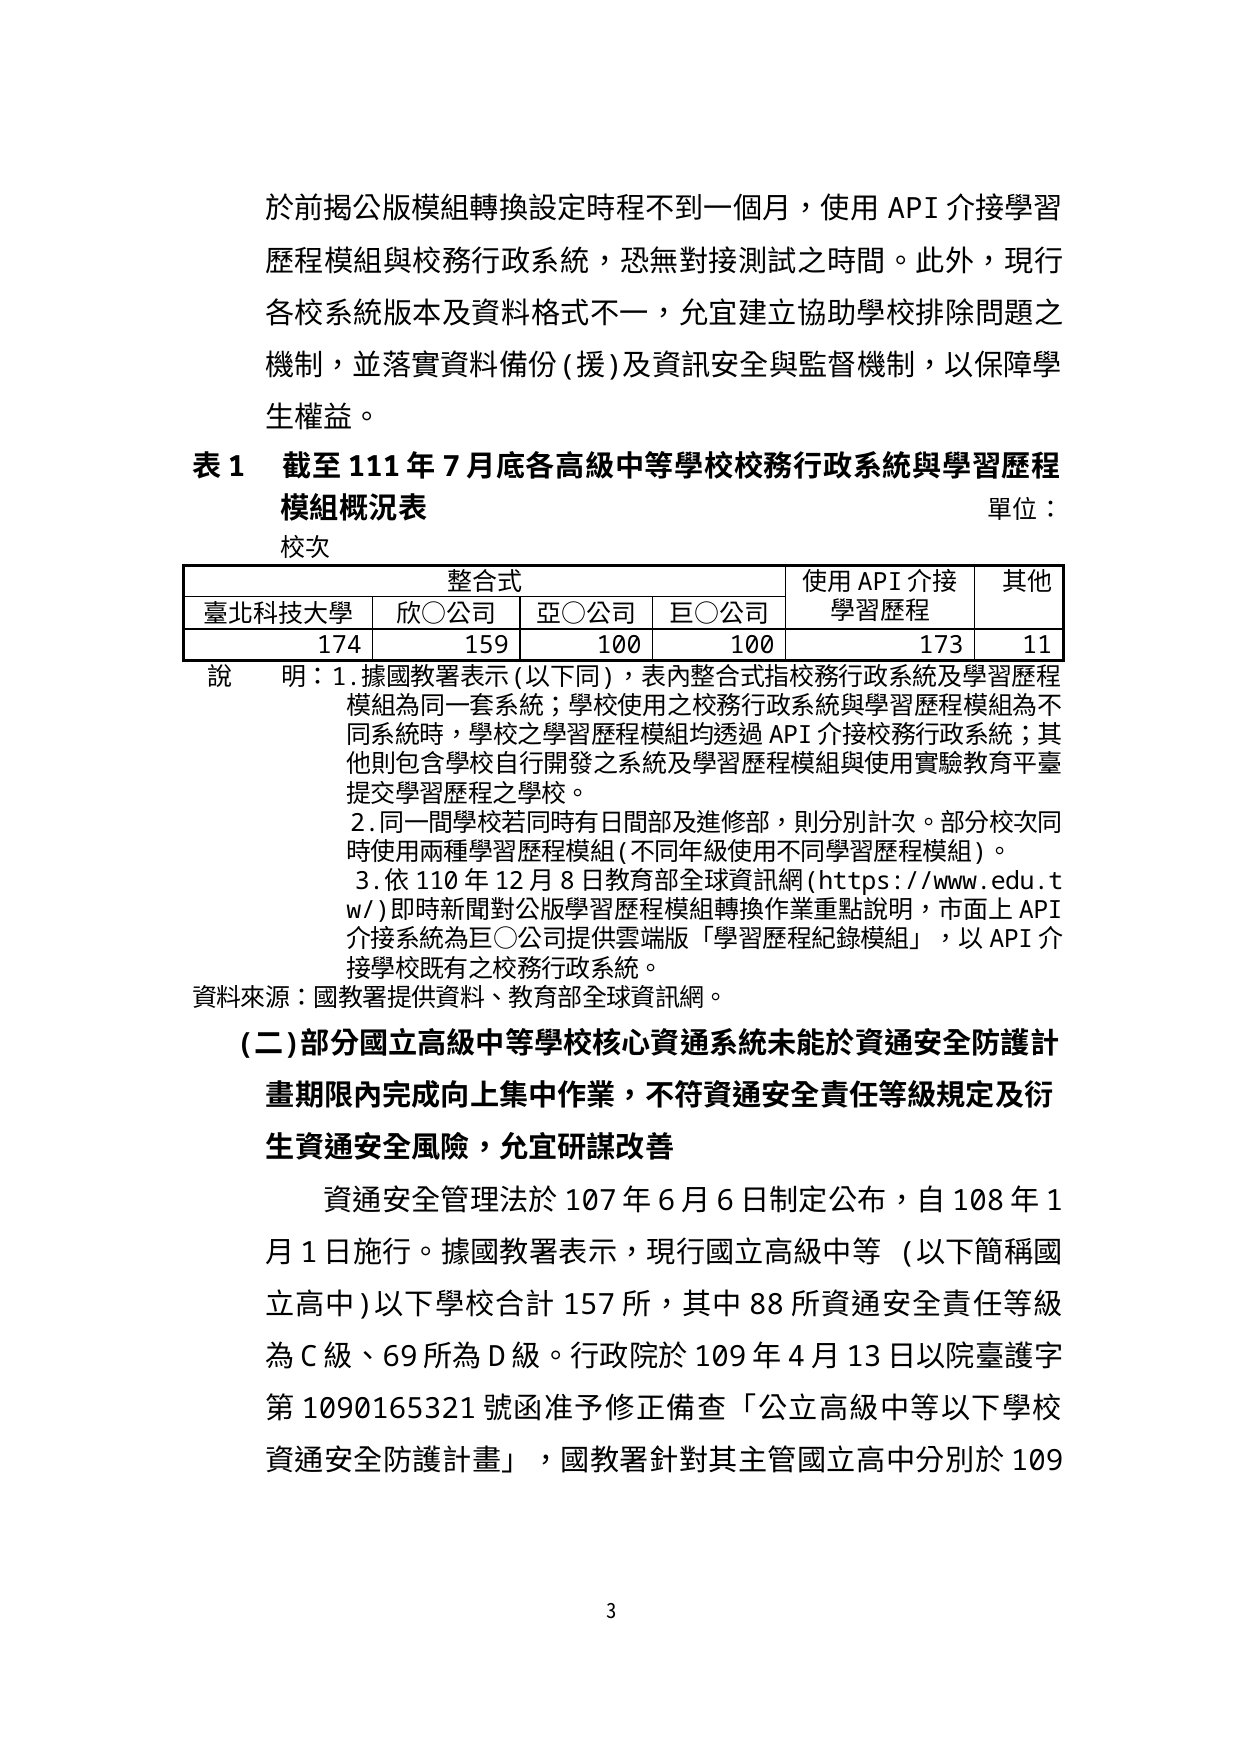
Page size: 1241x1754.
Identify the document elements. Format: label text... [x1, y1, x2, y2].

text 於前揭公版模組轉換設定時程不到一個月，使用API介接學習歷程模組與校務行政系統，恐無對接測試之時間。此外，現行各校系統版本及資料格式不一，允宜建立協助學校排除問題之機制，並落實資料備份(援)及資訊安全與監督機制，以保障學生權益。 [265, 177, 1063, 438]
table_cell 臺北科技大學 [185, 597, 372, 628]
text 說 明：1.據國教署表示(以下同)，表內整合式指校務行政系統及學習歷程模組為同一套系統；學校使用之校務行政系統與學習歷程模組為不同系統時，學校之學習歷程模組均透過API介接校務行政系統；其他則包含學校自行開發之系統及學習歷程模組與使用實驗教育平臺提交學習歷程之學校。 [192, 662, 1063, 808]
table_header 整合式 [185, 567, 785, 596]
table_cell 100 [521, 630, 652, 659]
text 2.同一間學校若同時有日間部及進修部，則分別計次。部分校次同時使用兩種學習歷程模組(不同年級使用不同學習歷程模組)。 [192, 808, 1063, 866]
text 資料來源：國教署提供資料、教育部全球資訊網。 [192, 983, 1063, 1012]
text 資通安全管理法於107年6月6日制定公布，自108年1月1日施行。據國教署表示，現行國立高級中等 (以下簡稱國立高中)以下學校合計157所，其中88所資通安全責任等級為C級、69所為D級。行政院於109年4月13日以院臺護字第1090165321號函准予修正備查「公立高級中等以下學校資通安全防護計畫」，國教署針對其主管國立高中分別於109 [265, 1168, 1063, 1481]
table_cell 亞○公司 [521, 597, 652, 628]
table_cell 173 [786, 630, 974, 659]
text (二)部分國立高級中等學校核心資通系統未能於資通安全防護計畫期限內完成向上集中作業，不符資通安全責任等級規定及衍生資通安全風險，允宜研謀改善 [236, 1012, 1063, 1168]
table_header 其他 [975, 567, 1062, 628]
table_cell 159 [373, 630, 519, 659]
table_cell 欣○公司 [373, 597, 519, 628]
table_header 使用API介接學習歷程 [786, 567, 974, 628]
table_cell 巨○公司 [653, 597, 785, 628]
table_cell 174 [185, 630, 372, 659]
table_cell 11 [975, 630, 1062, 659]
text 表1 截至111年7月底各高級中等學校校務行政系統與學習歷程模組概況表 單位：校次 [192, 443, 1063, 563]
text 3.依110年12月8日教育部全球資訊網(https://www.edu.tw/)即時新聞對公版學習歷程模組轉換作業重點說明，市面上API介接系統為巨○公司提供雲端版「學習歷程紀錄模組」，以API介接學校既有之校務行政系統。 [192, 866, 1063, 983]
table_cell 100 [653, 630, 785, 659]
